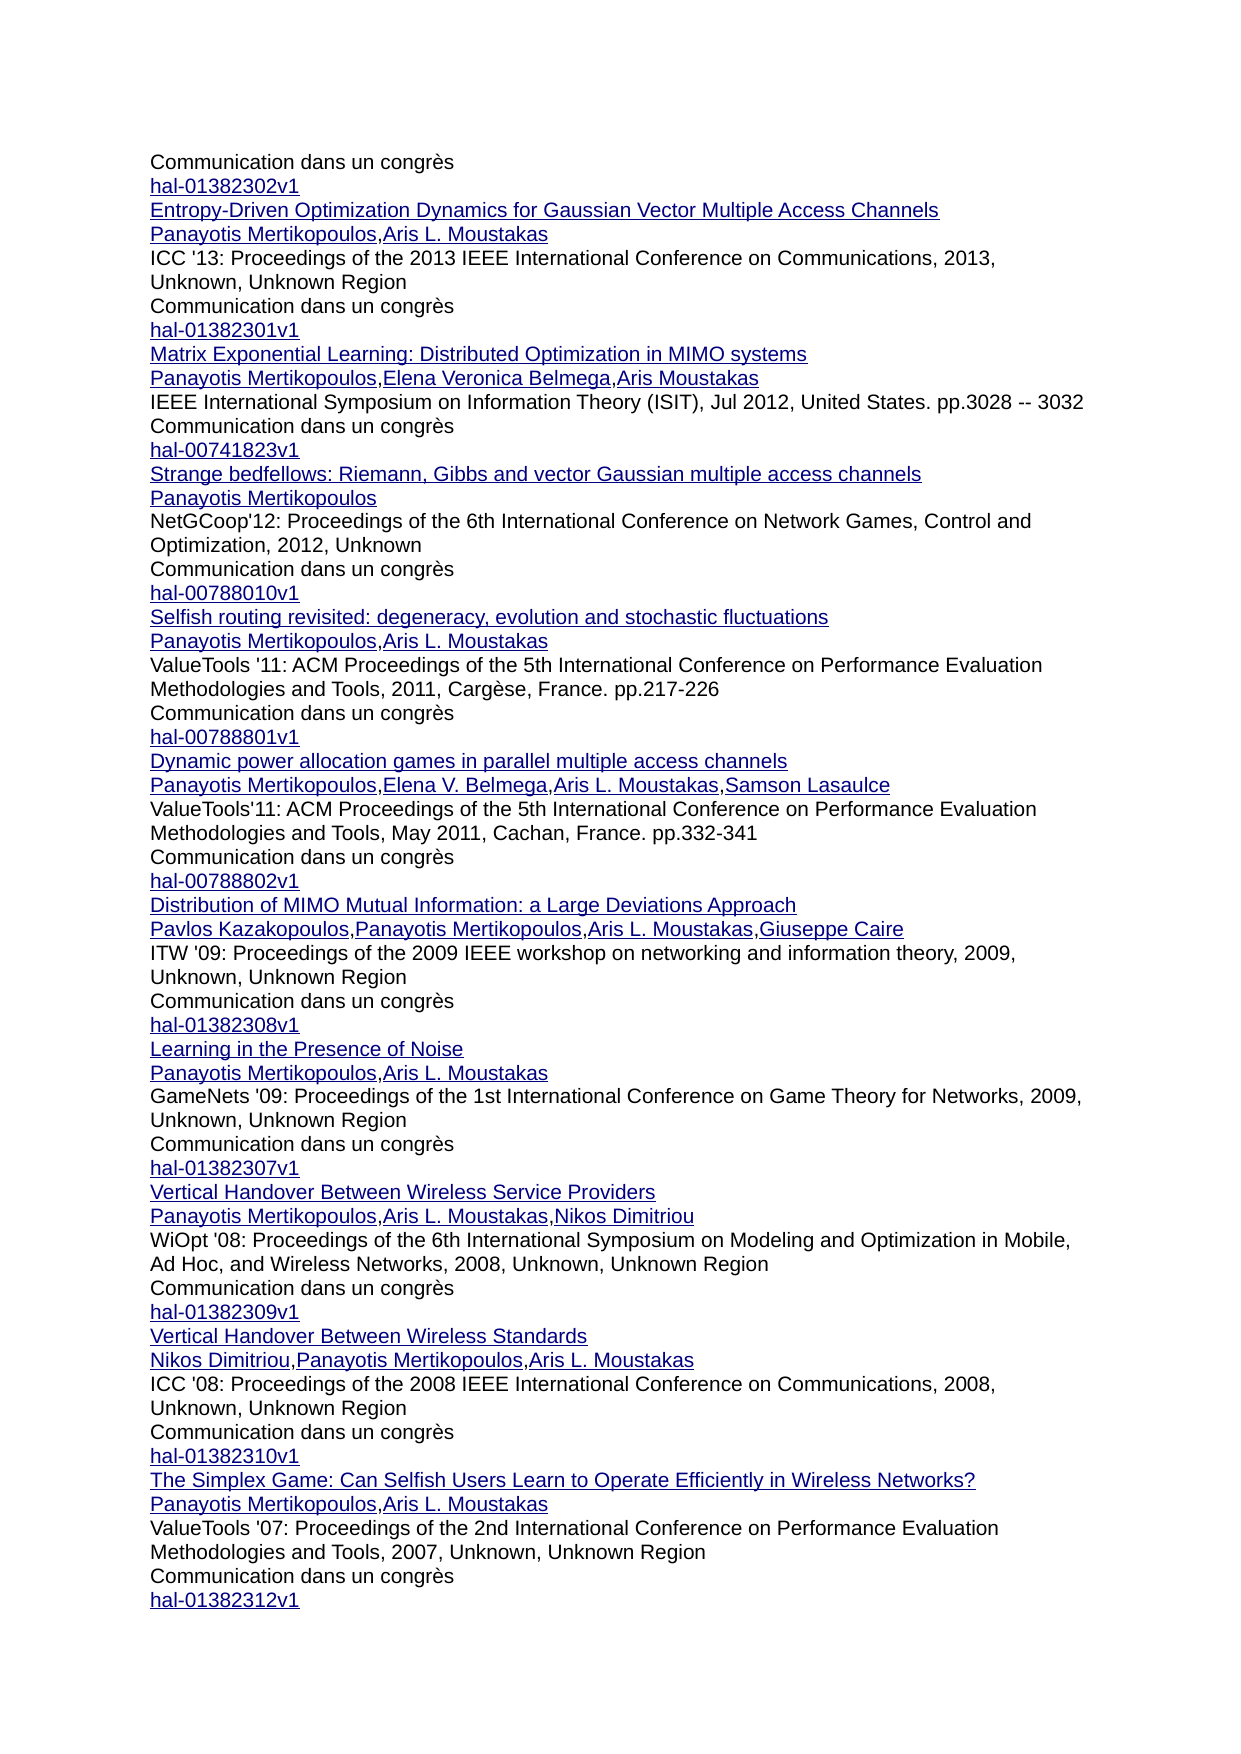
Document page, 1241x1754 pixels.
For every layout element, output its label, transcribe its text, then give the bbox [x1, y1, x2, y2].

table_cell Entropy-Driven Optimization Dynamics for Gaussian Vector Multiple Access Channels Panayotis Mertikopoulos,Aris L. Moustakas ICC '13: Proceedings of the 2013 IEEE International Conference on Communications, 2013, Unknown, Unknown Region Communication dans un congrès hal-01382301v1 [150, 198, 1090, 342]
table_cell Distribution of MIMO Mutual Information: a Large Deviations Approach Pavlos Kazakopoulos,Panayotis Mertikopoulos,Aris L. Moustakas,Giuseppe Caire ITW '09: Proceedings of the 2009 IEEE workshop on networking and information theory, 2009, Unknown, Unknown Region Communication dans un congrès hal-01382308v1 [150, 893, 1090, 1036]
table_cell Strange bedfellows: Riemann, Gibbs and vector Gaussian multiple access channels Panayotis Mertikopoulos NetGCoop'12: Proceedings of the 6th International Conference on Network Games, Control and Optimization, 2012, Unknown Communication dans un congrès hal-00788010v1 [150, 461, 1090, 605]
table_cell Communication dans un congrès hal-01382302v1 [150, 150, 1090, 198]
table_cell Vertical Handover Between Wireless Service Providers Panayotis Mertikopoulos,Aris L. Moustakas,Nikos Dimitriou WiOpt '08: Proceedings of the 6th International Symposium on Modeling and Optimization in Mobile, Ad Hoc, and Wireless Networks, 2008, Unknown, Unknown Region Communication dans un congrès hal-01382309v1 [150, 1180, 1090, 1324]
table_cell Matrix Exponential Learning: Distributed Optimization in MIMO systems Panayotis Mertikopoulos,Elena Veronica Belmega,Aris Moustakas IEEE International Symposium on Information Theory (ISIT), Jul 2012, United States. pp.3028 -- 3032 Communication dans un congrès hal-00741823v1 [150, 342, 1090, 461]
table_cell Learning in the Presence of Noise Panayotis Mertikopoulos,Aris L. Moustakas GameNets '09: Proceedings of the 1st International Conference on Game Theory for Networks, 2009, Unknown, Unknown Region Communication dans un congrès hal-01382307v1 [150, 1036, 1090, 1180]
table_cell Dynamic power allocation games in parallel multiple access channels Panayotis Mertikopoulos,Elena V. Belmega,Aris L. Moustakas,Samson Lasaulce ValueTools'11: ACM Proceedings of the 5th International Conference on Performance Evaluation Methodologies and Tools, May 2011, Cachan, France. pp.332-341 Communication dans un congrès hal-00788802v1 [150, 749, 1090, 893]
table_cell Vertical Handover Between Wireless Standards Nikos Dimitriou,Panayotis Mertikopoulos,Aris L. Moustakas ICC '08: Proceedings of the 2008 IEEE International Conference on Communications, 2008, Unknown, Unknown Region Communication dans un congrès hal-01382310v1 [150, 1324, 1090, 1468]
table_cell The Simplex Game: Can Selfish Users Learn to Operate Efficiently in Wireless Networks? Panayotis Mertikopoulos,Aris L. Moustakas ValueTools '07: Proceedings of the 2nd International Conference on Performance Evaluation Methodologies and Tools, 2007, Unknown, Unknown Region Communication dans un congrès hal-01382312v1 [150, 1468, 1090, 1611]
table_cell Selfish routing revisited: degeneracy, evolution and stochastic fluctuations Panayotis Mertikopoulos,Aris L. Moustakas ValueTools '11: ACM Proceedings of the 5th International Conference on Performance Evaluation Methodologies and Tools, 2011, Cargèse, France. pp.217-226 Communication dans un congrès hal-00788801v1 [150, 605, 1090, 749]
